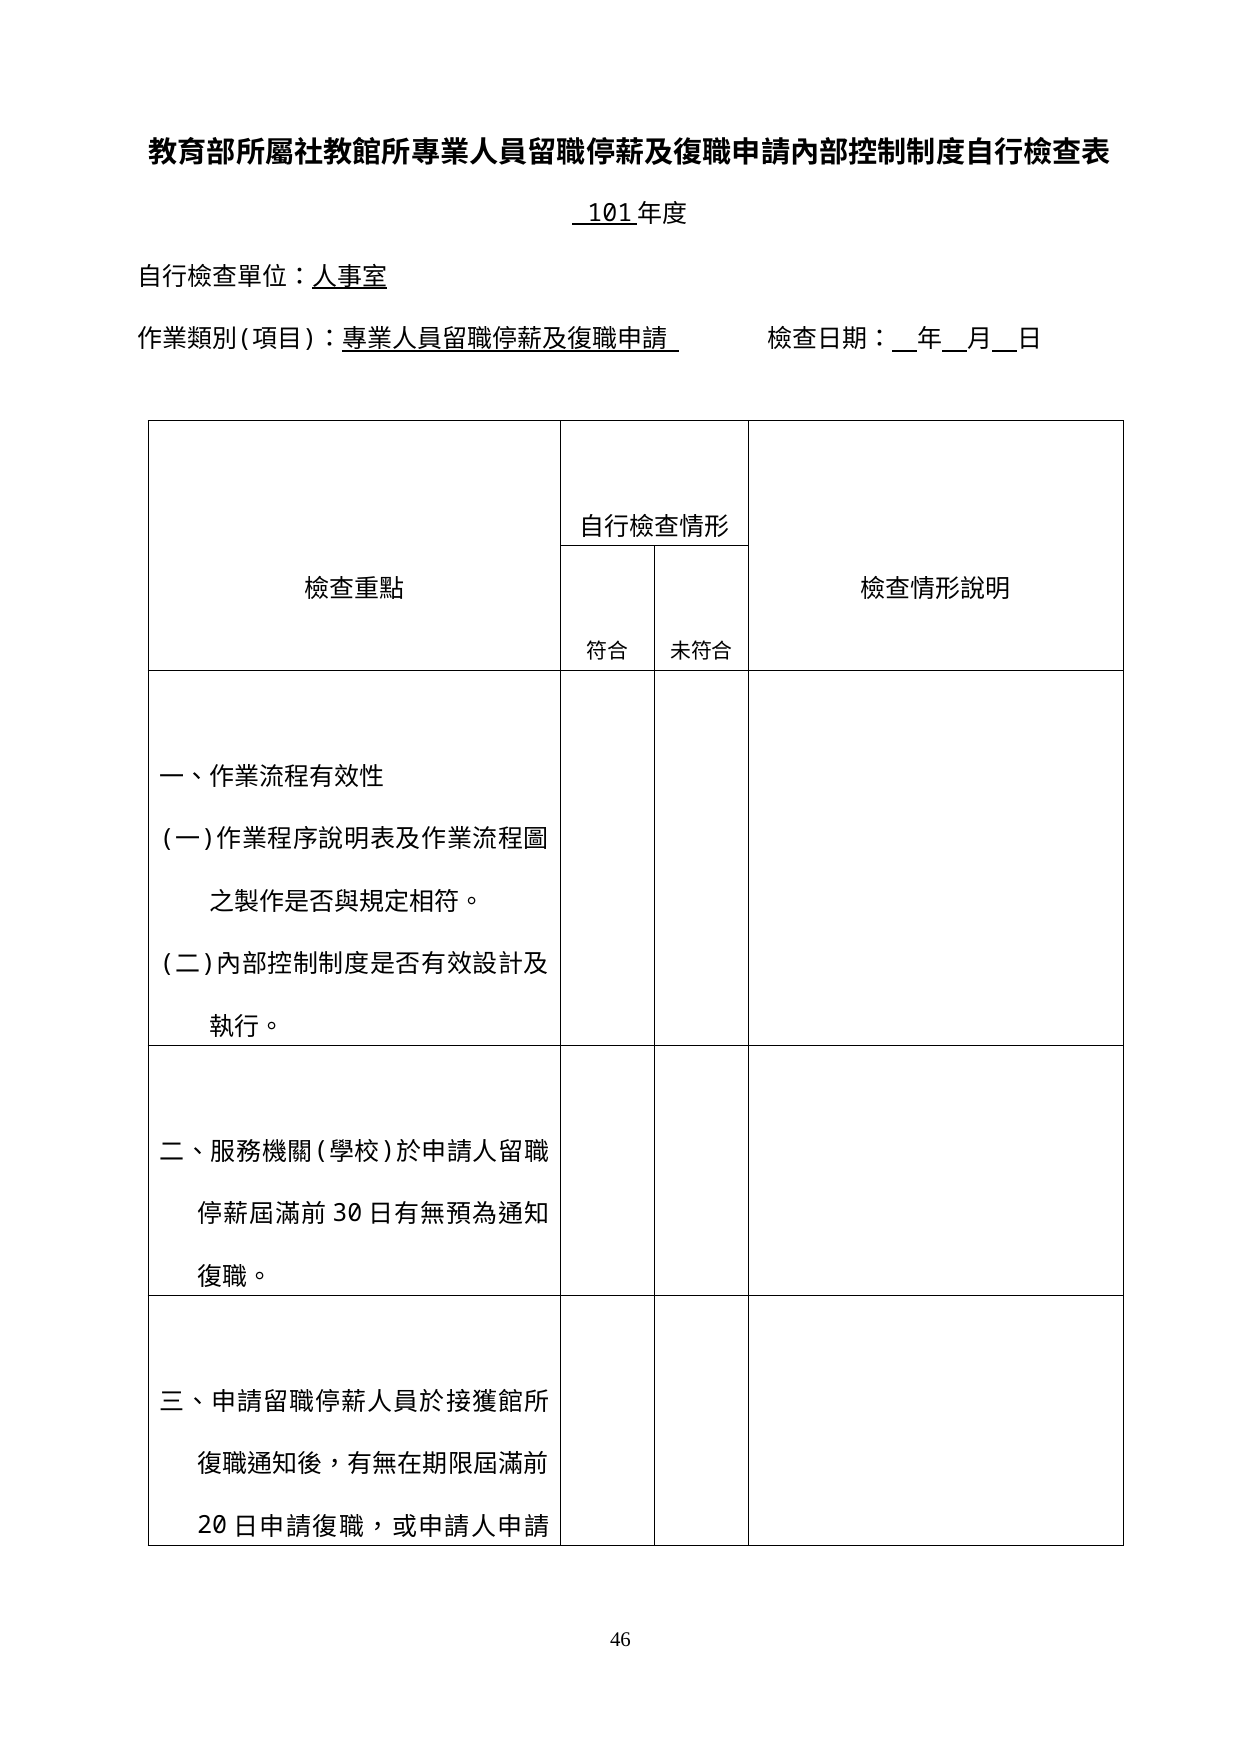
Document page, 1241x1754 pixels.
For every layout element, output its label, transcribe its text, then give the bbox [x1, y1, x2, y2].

table_cell 二、服務機關(學校)於申請人留職停薪屆滿前30日有無預為通知復職。 [149, 1046, 560, 1295]
table_cell [749, 1046, 1123, 1295]
text 教育部所屬社教館所專業人員留職停薪及復職申請內部控制制度自行檢查表 [137, 108, 1122, 170]
table_cell [749, 671, 1123, 795]
table_cell 三、申請留職停薪人員於接獲館所復職通知後，有無在期限屆滿前20日申請復職，或申請人申請 [149, 1296, 560, 1545]
table_cell [749, 795, 1123, 1045]
text 自行檢查單位：人事室 [137, 233, 1122, 295]
table_cell 一、作業流程有效性 [149, 671, 560, 795]
table_cell [561, 671, 654, 795]
table_cell [561, 1046, 654, 1295]
table_cell [749, 1296, 1123, 1545]
table_cell (一)作業程序說明表及作業流程圖之製作是否與規定相符。 (二)內部控制制度是否有效設計及執行。 [149, 795, 560, 1045]
table_cell [655, 1296, 748, 1545]
table_cell 符合 [561, 546, 654, 670]
table_header 檢查重點 [149, 421, 560, 670]
text 作業類別(項目)：專業人員留職停薪及復職申請 檢查日期： 年 月 日 [137, 295, 1122, 358]
text 101年度 [137, 170, 1122, 233]
table_cell [655, 795, 748, 1045]
table_cell [655, 671, 748, 795]
table_header 檢查情形說明 [749, 421, 1123, 670]
table_cell [655, 1046, 748, 1295]
table_cell [561, 1296, 654, 1545]
table_cell 未符合 [655, 546, 748, 670]
table_cell [561, 795, 654, 1045]
table_header 自行檢查情形 [561, 421, 748, 545]
